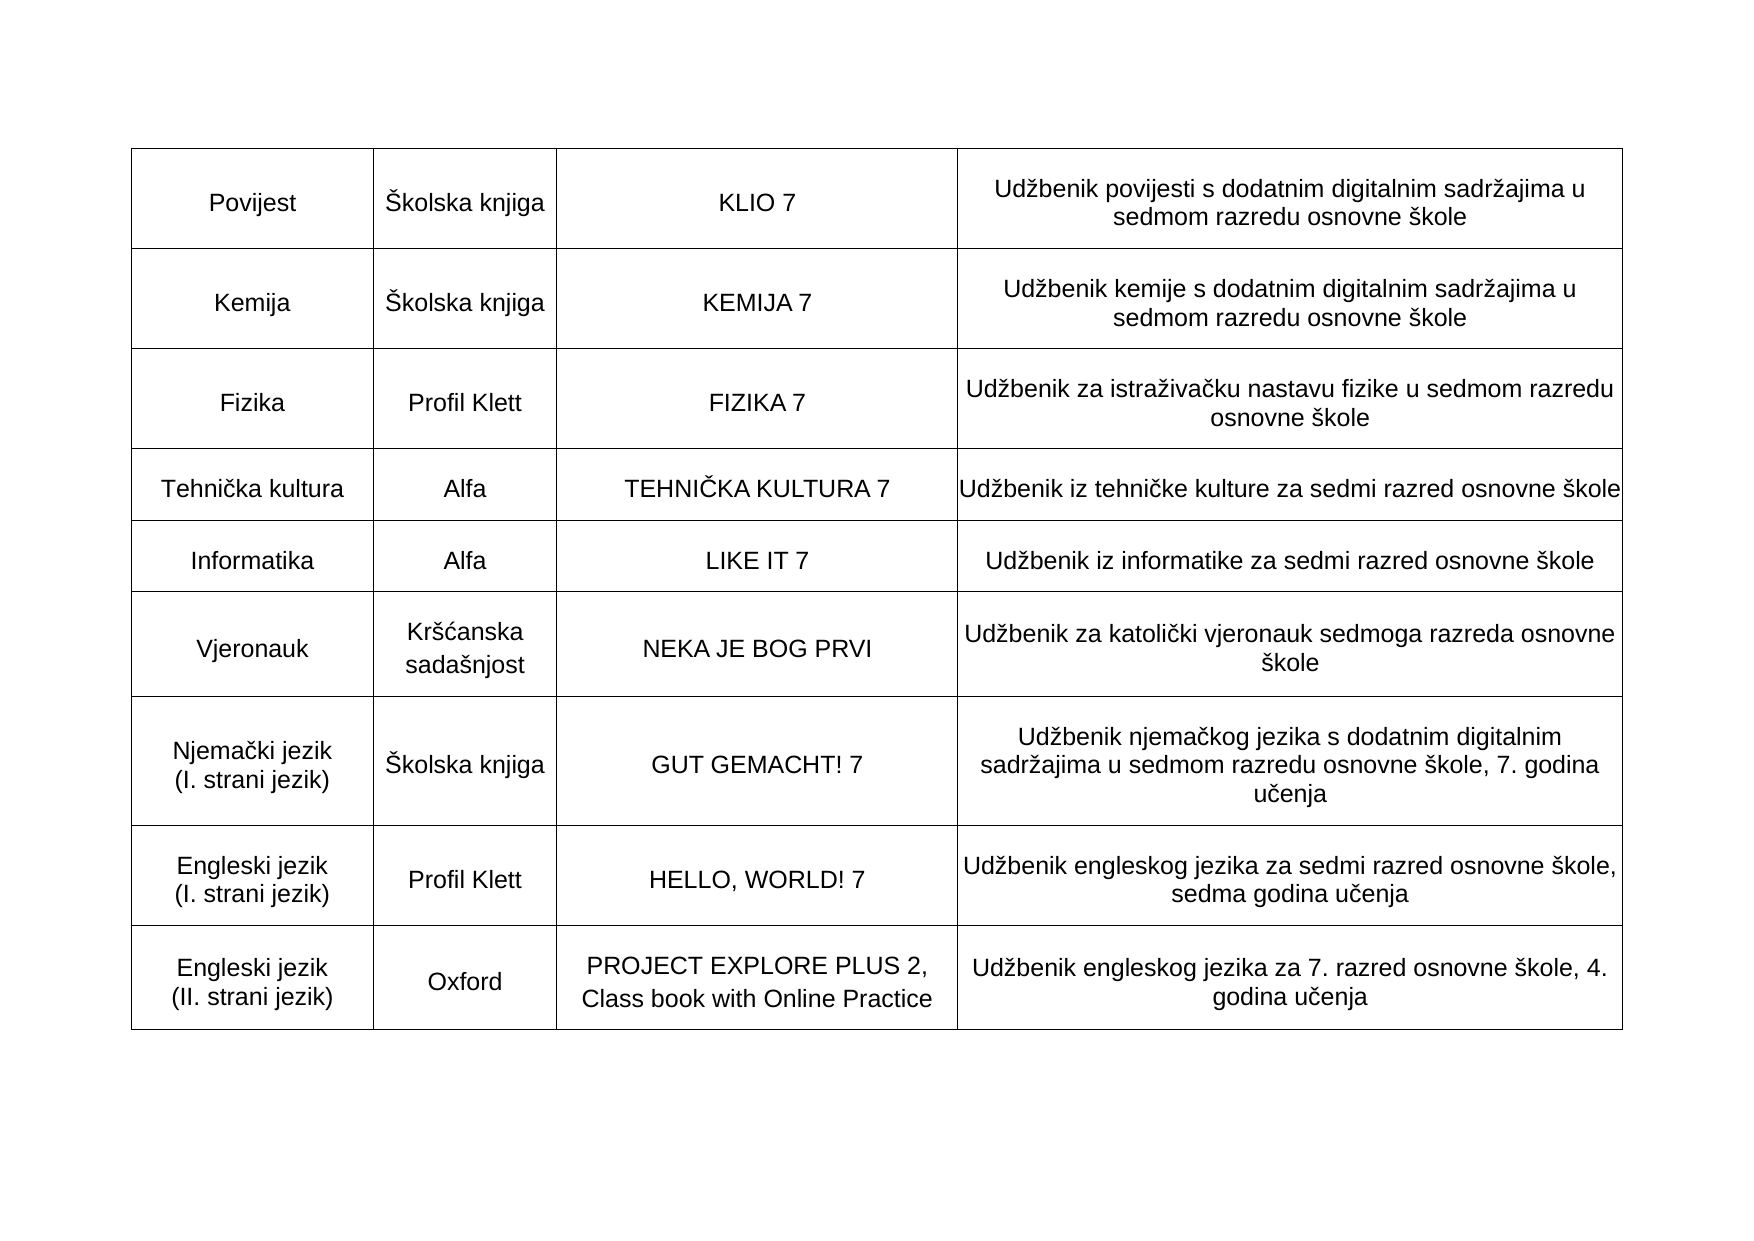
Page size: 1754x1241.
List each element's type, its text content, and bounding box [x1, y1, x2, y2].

table_cell Fizika [132, 349, 373, 448]
table_cell Profil Klett [374, 349, 556, 448]
table_cell Udžbenik za istraživačku nastavu fizike u sedmom razredu osnovne škole [958, 349, 1622, 448]
table_cell LIKE IT 7 [557, 521, 957, 591]
table_cell KEMIJA 7 [557, 249, 957, 348]
table_cell Udžbenik engleskog jezika za sedmi razred osnovne škole, sedma godina učenja [958, 826, 1622, 925]
table_cell Udžbenik iz informatike za sedmi razred osnovne škole [958, 521, 1622, 591]
table_cell Udžbenik iz tehničke kulture za sedmi razred osnovne škole [958, 449, 1622, 520]
table_cell Školska knjiga [374, 149, 556, 248]
table_cell Vjeronauk [132, 592, 373, 696]
table_cell Engleski jezik (I. strani jezik) [132, 826, 373, 925]
table_cell Tehnička kultura [132, 449, 373, 520]
table_cell Alfa [374, 449, 556, 520]
table_cell Udžbenik za katolički vjeronauk sedmoga razreda osnovne škole [958, 592, 1622, 696]
table_cell KLIO 7 [557, 149, 957, 248]
table_cell Udžbenik povijesti s dodatnim digitalnim sadržajima u sedmom razredu osnovne škole [958, 149, 1622, 248]
table_cell Kemija [132, 249, 373, 348]
table_cell HELLO, WORLD! 7 [557, 826, 957, 925]
table_cell Školska knjiga [374, 249, 556, 348]
table_cell GUT GEMACHT! 7 [557, 697, 957, 824]
table_cell Školska knjiga [374, 697, 556, 824]
table_cell Kršćanska sadašnjost [374, 592, 556, 696]
table_cell NEKA JE BOG PRVI [557, 592, 957, 696]
table_cell PROJECT EXPLORE PLUS 2, Class book with Online Practice [557, 926, 957, 1029]
table_cell Udžbenik njemačkog jezika s dodatnim digitalnim sadržajima u sedmom razredu osnovne škole, 7. godina učenja [958, 697, 1622, 824]
table_cell TEHNIČKA KULTURA 7 [557, 449, 957, 520]
table_cell Udžbenik kemije s dodatnim digitalnim sadržajima u sedmom razredu osnovne škole [958, 249, 1622, 348]
table_cell FIZIKA 7 [557, 349, 957, 448]
table_cell Profil Klett [374, 826, 556, 925]
table_cell Povijest [132, 149, 373, 248]
table_cell Oxford [374, 926, 556, 1029]
table_cell Engleski jezik (II. strani jezik) [132, 926, 373, 1029]
table_cell Informatika [132, 521, 373, 591]
table_cell Udžbenik engleskog jezika za 7. razred osnovne škole, 4. godina učenja [958, 926, 1622, 1029]
table_cell Njemački jezik (I. strani jezik) [132, 697, 373, 824]
table_cell Alfa [374, 521, 556, 591]
